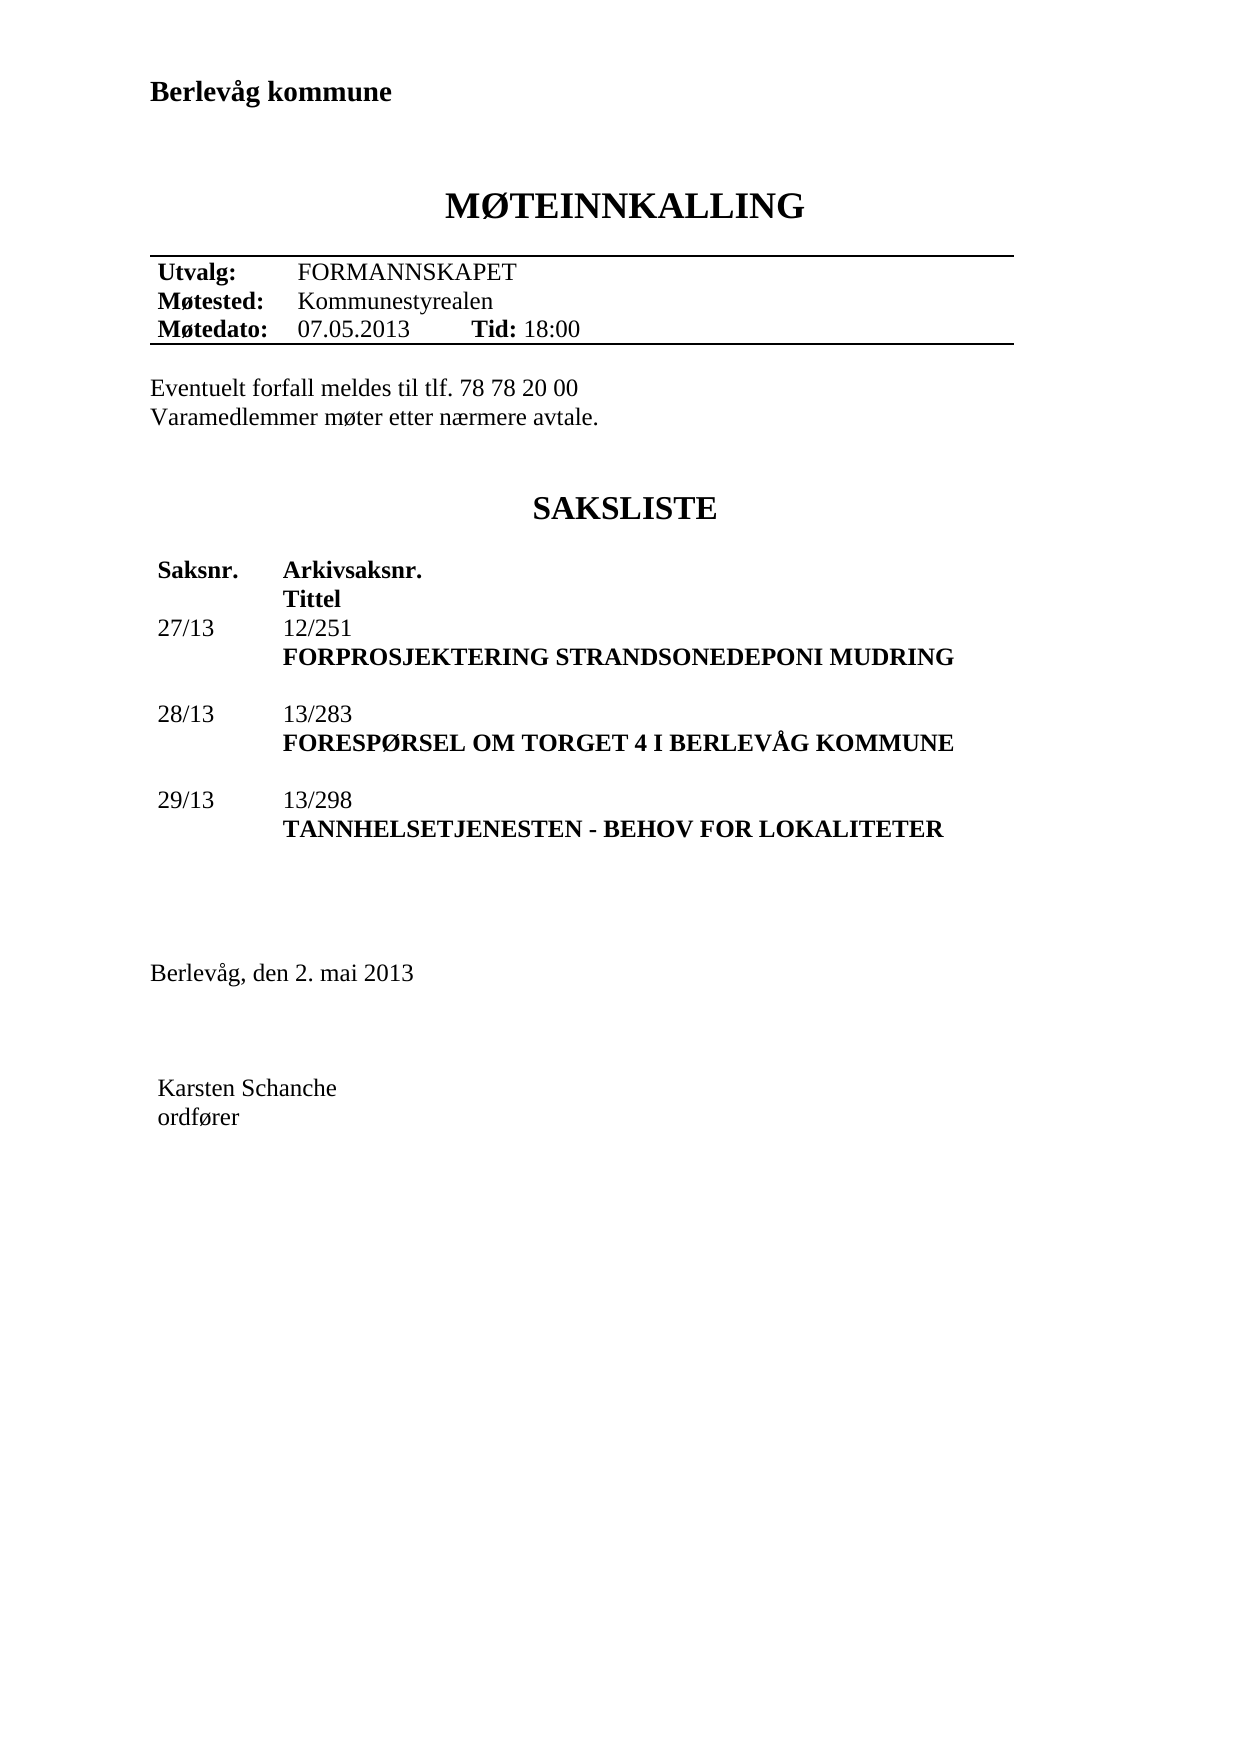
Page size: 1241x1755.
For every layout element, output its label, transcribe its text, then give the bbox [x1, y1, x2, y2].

table_cell FORPROSJEKTERING STRANDSONEDEPONI MUDRING [275, 642, 1028, 671]
table_header [1029, 699, 1115, 728]
table_cell 12/251 [275, 613, 615, 642]
table_header [778, 1073, 1115, 1131]
table_header [615, 699, 1028, 728]
text Berlevåg, den 2. mai 2013 [150, 958, 1100, 987]
table_cell TANNHELSETJENESTEN - BEHOV FOR LOKALITETER [275, 814, 1028, 843]
table_cell Møtested: [150, 286, 290, 314]
table_cell [1029, 584, 1115, 613]
table_cell FORESPØRSEL OM TORGET 4 I BERLEVÅG KOMMUNE [275, 728, 1028, 757]
table_cell Tid: 18:00 [464, 315, 1014, 343]
table_cell Møtedato: [150, 315, 290, 343]
table_cell [615, 613, 1028, 642]
table_header Arkivsaksnr. [275, 556, 615, 584]
table_cell [1029, 642, 1115, 671]
table_header 29/13 [150, 786, 275, 814]
text SAKSLISTE [150, 488, 1100, 527]
table_cell [150, 814, 275, 843]
table_cell Kommunestyrealen [290, 286, 1014, 314]
table_cell Tittel [275, 584, 1028, 613]
table_header Formannskapet [290, 257, 1014, 286]
table_cell [150, 728, 275, 757]
table_header 13/283 [275, 699, 615, 728]
table_cell [1029, 814, 1115, 843]
table_header Utvalg: [150, 257, 290, 286]
table_header 28/13 [150, 699, 275, 728]
text MØTEINNKALLING [150, 183, 1100, 227]
text Eventuelt forfall meldes til tlf. 78 78 20 00 [150, 373, 1100, 402]
table_cell [1029, 613, 1115, 642]
table_header [615, 556, 1028, 584]
table_header [615, 786, 1028, 814]
table_header [1029, 786, 1115, 814]
table_header [1029, 556, 1115, 584]
table_header Saksnr. [150, 556, 275, 584]
table_cell [1029, 728, 1115, 757]
table_cell 07.05.2013 [290, 315, 464, 343]
text Varamedlemmer møter etter nærmere avtale. [150, 402, 1100, 431]
table_header Karsten Schanche ordfører [150, 1073, 777, 1131]
table_cell [150, 584, 275, 613]
table_cell 27/13 [150, 613, 275, 642]
table_header 13/298 [275, 786, 615, 814]
table_cell [150, 642, 275, 671]
